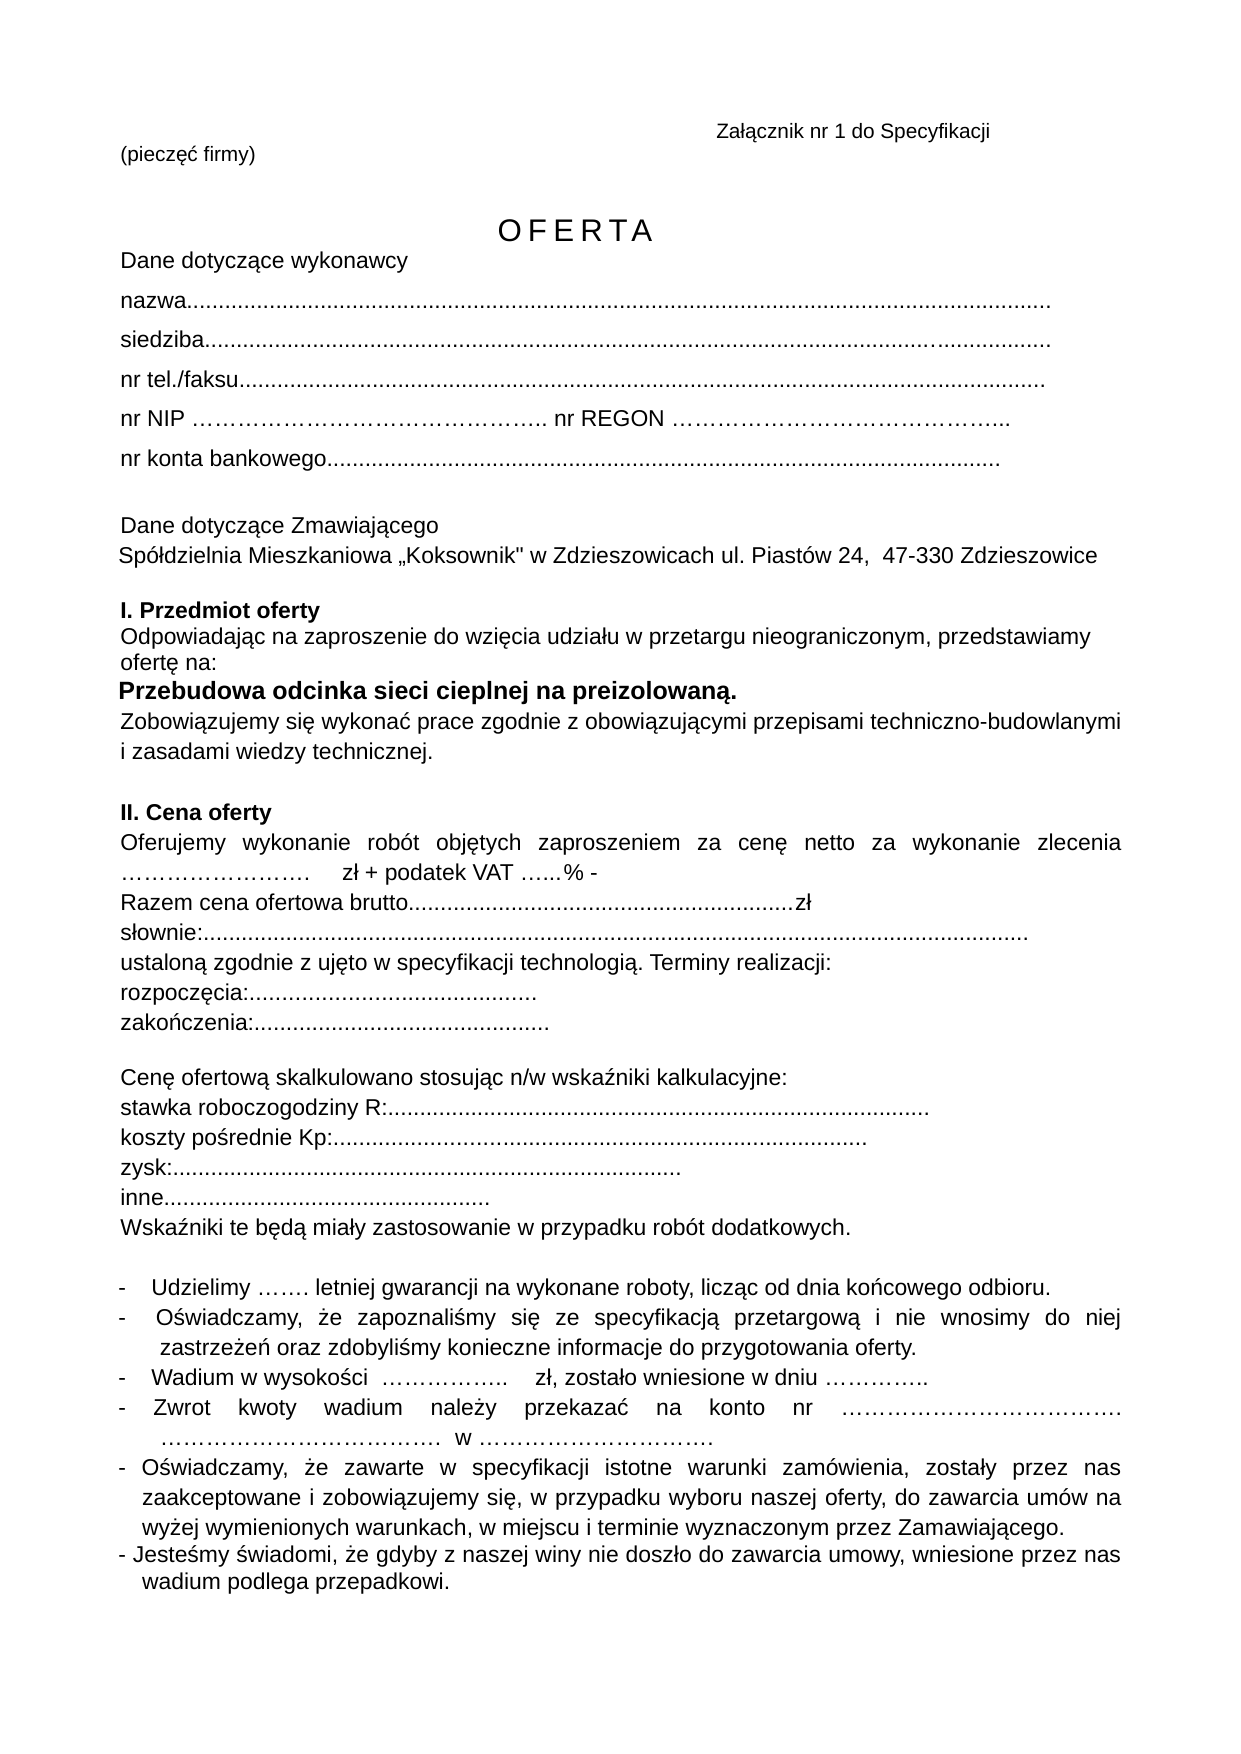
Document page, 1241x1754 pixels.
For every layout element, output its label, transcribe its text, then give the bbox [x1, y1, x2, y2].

text ustaloną zgodnie z ujęto w specyfikacji technologią. Terminy realizacji: [120, 946, 1084, 976]
text - Oświadczamy, że zawarte w specyfikacji istotne warunki zamówienia, zostały przez nas zaakceptowane i zobowiązujemy się, w przypadku wyboru naszej oferty, do zawarcia umów na wyżej wymienionych warunkach, w miejscu i terminie wyznaczonym przez Zamawiającego. [118, 1451, 1122, 1541]
text - Udzielimy ……. letniej gwarancji na wykonane roboty, licząc od dnia końcowego odbioru. [118, 1271, 1122, 1301]
text - Wadium w wysokości …………….. zł, zostało wniesione w dniu ………….. [118, 1361, 1122, 1391]
text nr NIP ……………………………………….. nr REGON ……………………………………... [120, 405, 1122, 431]
text słownie: [120, 916, 1122, 946]
subtitle I. Przedmiot oferty [120, 597, 1122, 623]
text - Jesteśmy świadomi, że gdyby z naszej winy nie doszło do zawarcia umowy, wniesione przez nas wadium podlega przepadkowi. [118, 1541, 1122, 1594]
text Razem cena ofertowa brutto zł [120, 886, 1122, 916]
text nazwa [120, 287, 1122, 313]
text Dane dotyczące wykonawcy [120, 247, 1122, 273]
text inne [120, 1181, 1122, 1211]
text Zobowiązujemy się wykonać prace zgodnie z obowiązującymi przepisami techniczno-budowlanymi i zasadami wiedzy technicznej. [120, 705, 1122, 766]
text siedziba [120, 326, 1122, 352]
text (pieczęć firmy) [120, 145, 1122, 166]
text Przebudowa odcinka sieci cieplnej na preizolowaną. [118, 676, 1122, 705]
subtitle II. Cena oferty [120, 796, 1122, 826]
text Odpowiadając na zaproszenie do wzięcia udziału w przetargu nieograniczonym, przedstawiamy ofertę na: [120, 624, 1122, 676]
text rozpoczęcia: [120, 976, 1122, 1006]
text Wskaźniki te będą miały zastosowanie w przypadku robót dodatkowych. [120, 1211, 1122, 1241]
text Oferujemy wykonanie robót objętych zaproszeniem za cenę netto za wykonanie zlecenia ……………………. zł + podatek VAT …... % - [120, 826, 1122, 886]
text - Oświadczamy, że zapoznaliśmy się ze specyfikacją przetargową i nie wnosimy do niej zastrzeżeń oraz zdobyliśmy konieczne informacje do przygotowania oferty. [118, 1301, 1122, 1361]
subtitle OFERTA [497, 216, 1122, 247]
text - Zwrot kwoty wadium należy przekazać na konto nr ………………………………. ………………………………. w …………………………. [118, 1391, 1122, 1451]
text Dane dotyczące Zmawiającego [120, 509, 1122, 539]
text nr konta bankowego [120, 444, 1122, 471]
text nr tel./faksu [120, 366, 1122, 392]
text Spółdzielnia Mieszkaniowa „Koksownik" w Zdzieszowicach ul. Piastów 24, 47-330 Zdzieszowice [118, 539, 1140, 569]
text zakończenia: [120, 1006, 1122, 1036]
text stawka roboczogodziny R: [120, 1091, 1122, 1121]
text zysk: [120, 1151, 1122, 1181]
text koszty pośrednie Kp: [120, 1121, 1122, 1151]
text Załącznik nr 1 do Specyfikacji [716, 118, 1122, 144]
text Cenę ofertową skalkulowano stosując n/w wskaźniki kalkulacyjne: [120, 1061, 1122, 1091]
